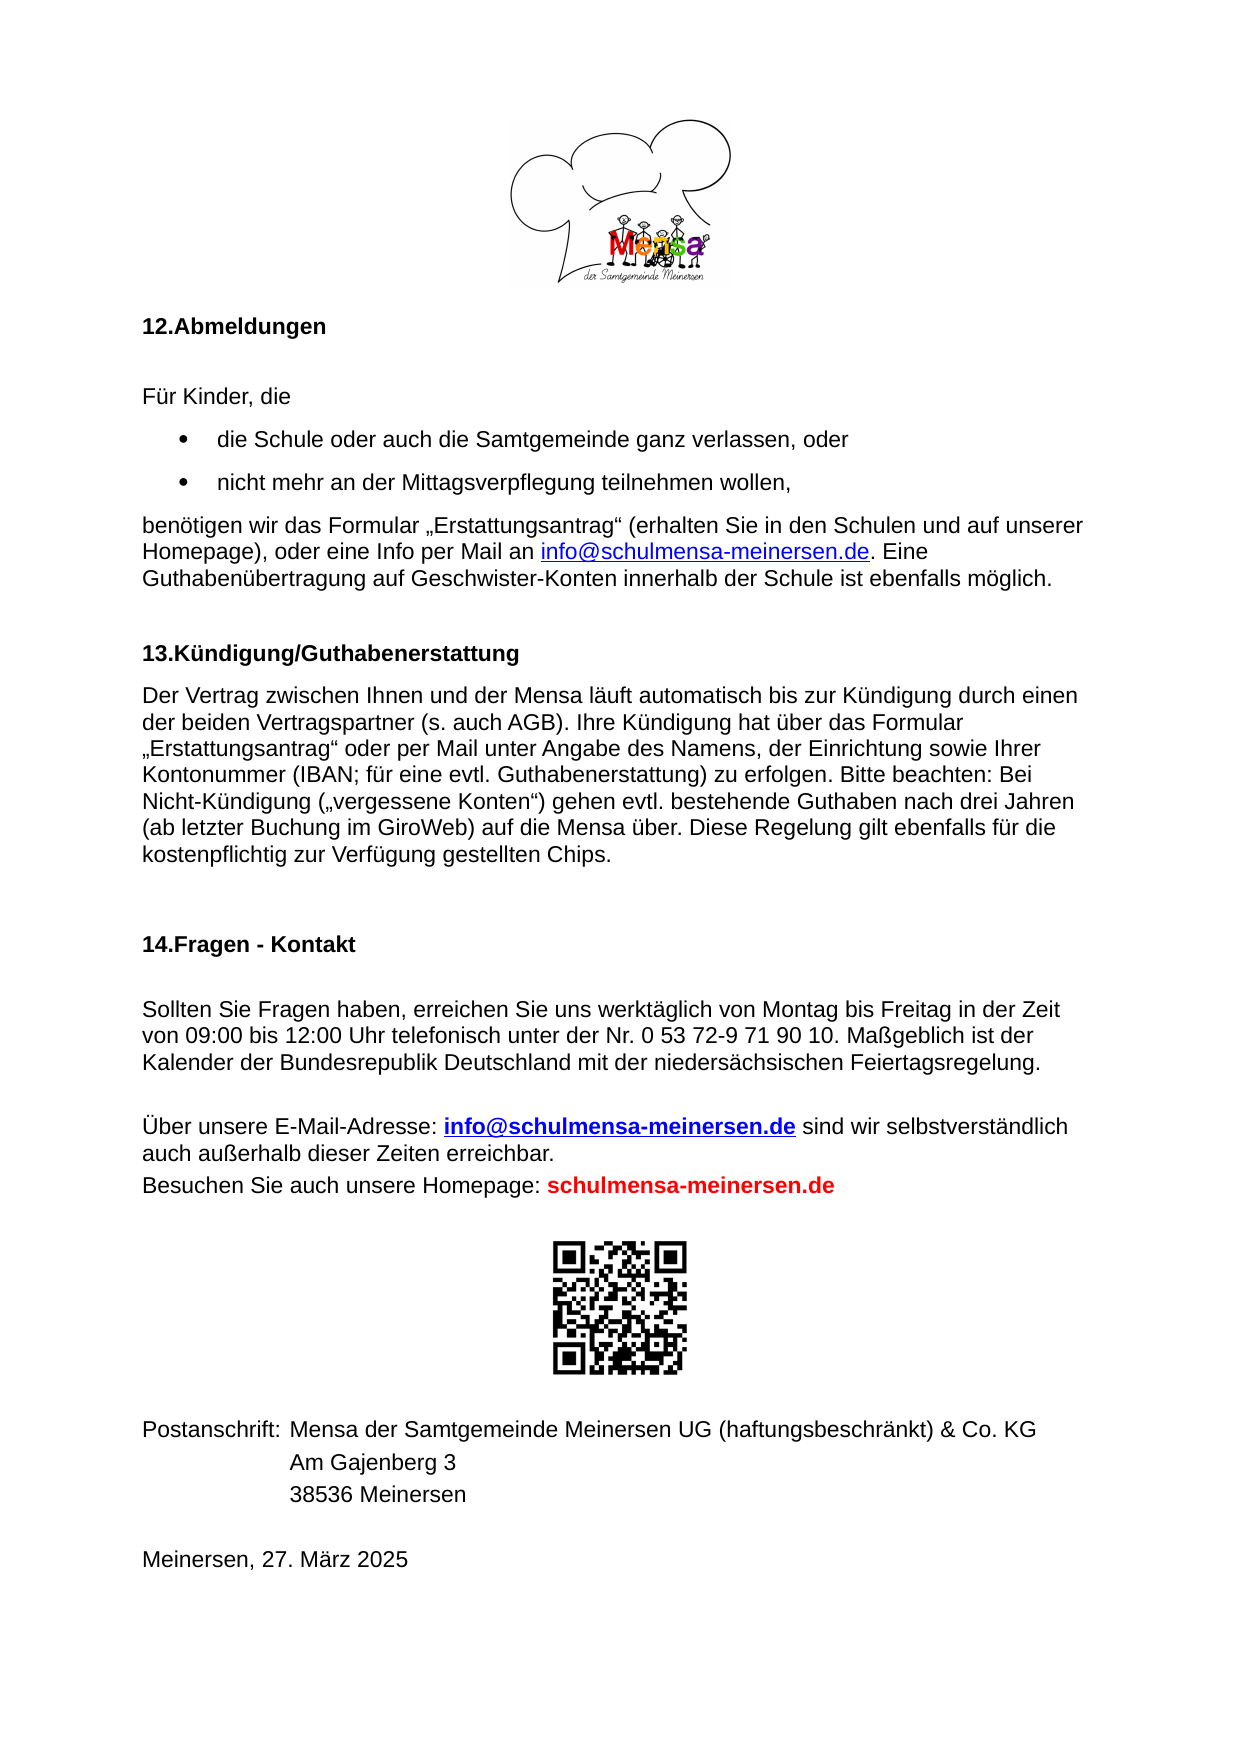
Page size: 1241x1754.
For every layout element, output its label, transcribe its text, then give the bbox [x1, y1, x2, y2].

text Postanschrift: Mensa der Samtgemeinde Meinersen UG (haftungsbeschränkt) & Co. KG [142, 1416, 1098, 1443]
text Am Gajenberg 3 [142, 1449, 1098, 1475]
text 38536 Meinersen [142, 1481, 1098, 1507]
text 12.Abmeldungen [142, 313, 1098, 340]
text benötigen wir das Formular „Erstattungsantrag“ (erhalten Sie in den Schulen und auf unserer Homepage), oder eine Info per Mail an info@schulmensa-meinersen.de. Eine Guthabenübertragung auf Geschwister-Konten innerhalb der Schule ist ebenfalls möglich. [142, 512, 1098, 591]
text Für Kinder, die [142, 383, 1098, 409]
list die Schule oder auch die Samtgemeinde ganz verlassen, oder [179, 426, 1098, 452]
text Der Vertrag zwischen Ihnen und der Mensa läuft automatisch bis zur Kündigung durch einen der beiden Vertragspartner (s. auch AGB). Ihre Kündigung hat über das Formular „Erstattungsantrag“ oder per Mail unter Angabe des Namens, der Einrichtung sowie Ihrer Kontonummer (IBAN; für eine evtl. Guthabenerstattung) zu erfolgen. Bitte beachten: Bei Nicht-Kündigung („vergessene Konten“) gehen evtl. bestehende Guthaben nach drei Jahren (ab letzter Buchung im GiroWeb) auf die Mensa über. Diese Regelung gilt ebenfalls für die kostenpflichtig zur Verfügung gestellten Chips. [142, 682, 1098, 867]
text Besuchen Sie auch unsere Homepage: schulmensa-meinersen.de [142, 1172, 1098, 1198]
text 13.Kündigung/Guthabenerstattung [142, 640, 1098, 666]
list nicht mehr an der Mittagsverpflegung teilnehmen wollen, [179, 469, 1098, 495]
text Über unsere E-Mail-Adresse: info@schulmensa-meinersen.de sind wir selbstverständlich auch außerhalb dieser Zeiten erreichbar. [142, 1113, 1098, 1166]
text Meinersen, 27. März 2025 [142, 1546, 1098, 1572]
text Sollten Sie Fragen haben, erreichen Sie uns werktäglich von Montag bis Freitag in der Zeit von 09:00 bis 12:00 Uhr telefonisch unter der Nr. 0 53 72-9 71 90 10. Maßgeblich ist der Kalender der Bundesrepublik Deutschland mit der niedersächsischen Feiertagsregelung. [142, 996, 1098, 1075]
text 14.Fragen - Kontakt [142, 931, 1098, 958]
